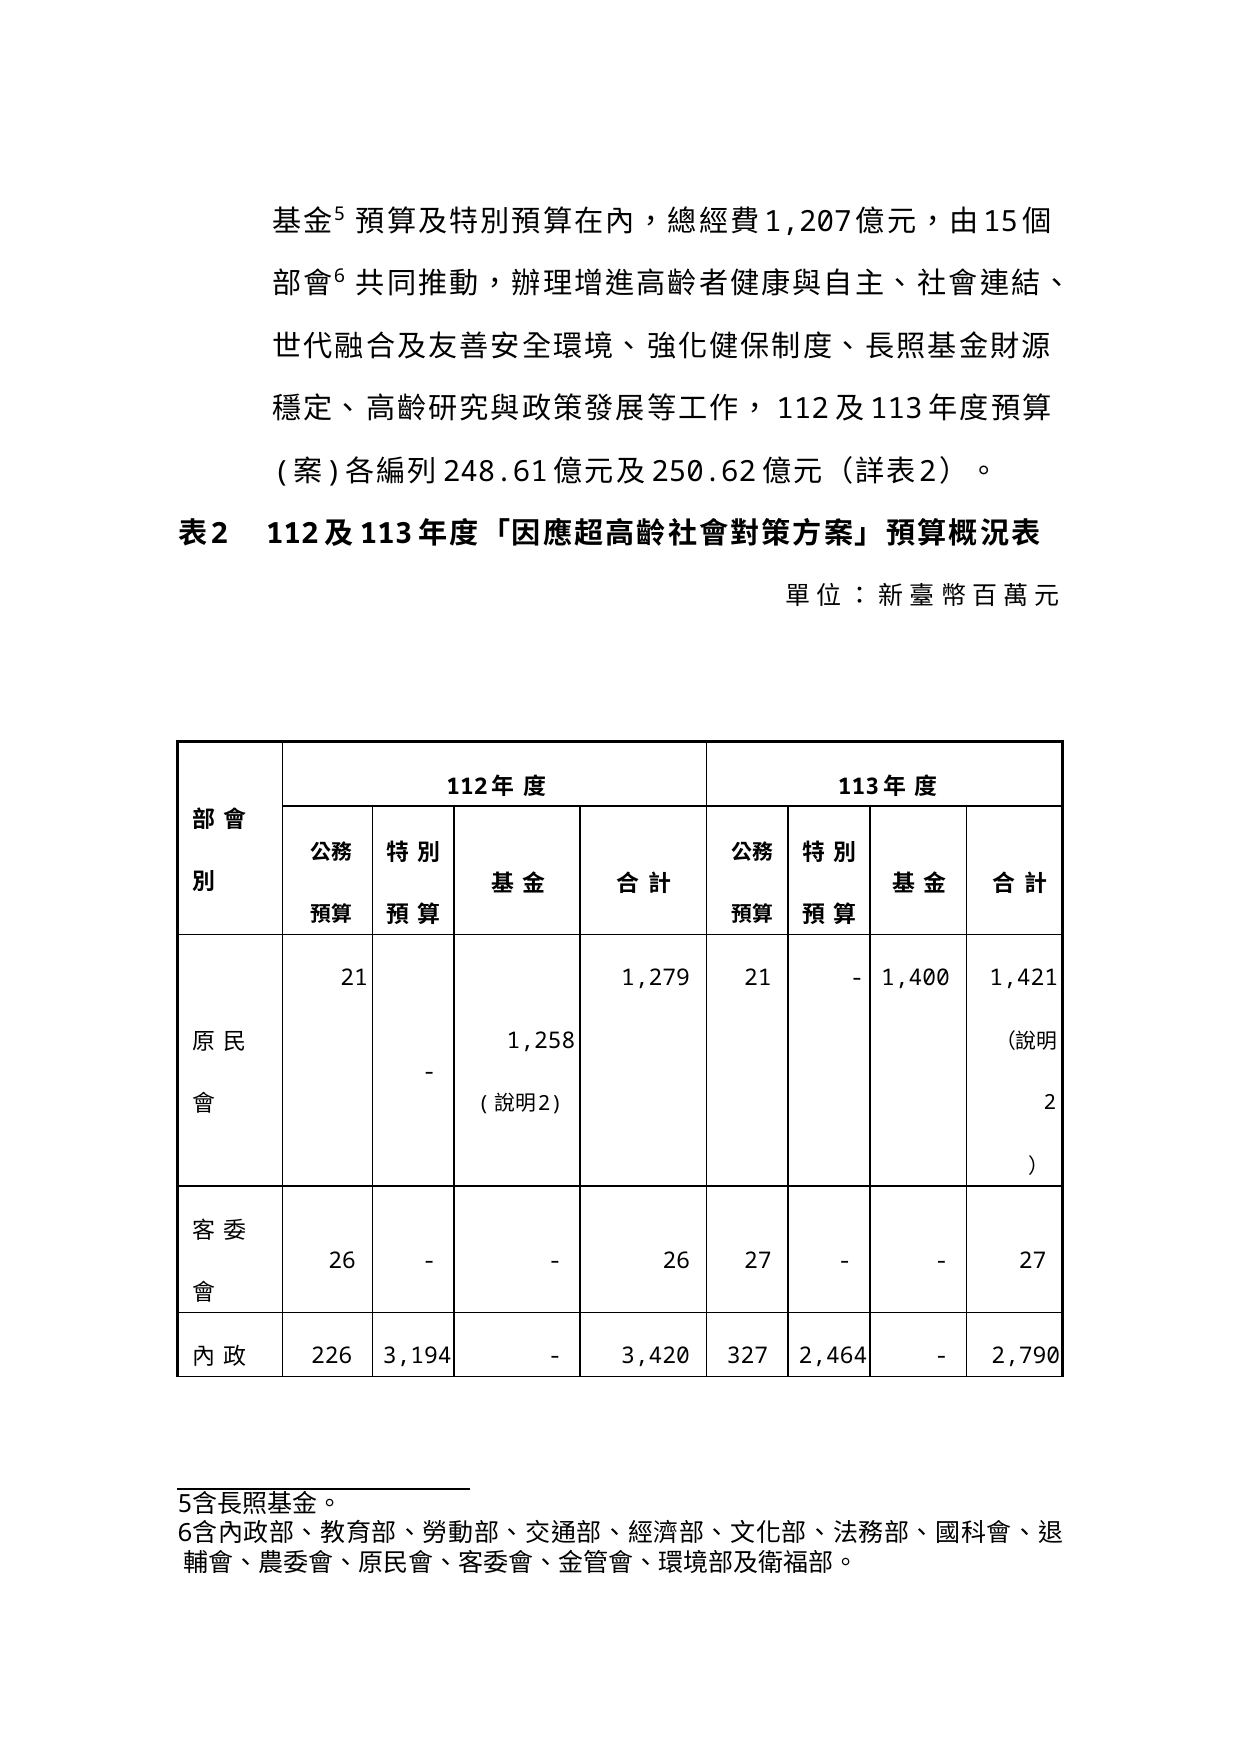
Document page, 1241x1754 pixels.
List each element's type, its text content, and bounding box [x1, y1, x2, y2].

table_cell 27 [707, 1187, 787, 1312]
table_cell - [871, 1313, 966, 1376]
table_cell 特別 預算 [373, 807, 453, 933]
table_cell 27 [967, 1187, 1061, 1312]
table_cell - [455, 1187, 579, 1312]
table_header 113年度 [707, 743, 1061, 805]
table_header 112年度 [283, 743, 706, 805]
text 含內政部、教育部、勞動部、交通部、經濟部、文化部、法務部、國科會、退輔會、農委會、原民會、客委會、金管會、環境部及衛福部。 [177, 1518, 1063, 1577]
table_cell 基金 [871, 807, 966, 933]
table_cell 327 [707, 1313, 787, 1376]
table_cell 1,258 (說明2) [455, 935, 579, 1185]
table_cell 內政 [179, 1313, 282, 1376]
table_cell - [789, 1187, 869, 1312]
table_cell 原民會 [179, 935, 282, 1185]
table_cell 公務 預算 [707, 807, 787, 933]
table_cell 2,790 [967, 1313, 1061, 1376]
table_cell 公務 預算 [283, 807, 372, 933]
table_cell 2,464 [789, 1313, 869, 1376]
text 表2 112及113年度「因應超高齡社會對策方案」預算概況表 [177, 552, 1063, 677]
table_cell 1,400 [871, 935, 966, 1185]
text 單位：新臺幣百萬元 [177, 677, 1063, 740]
table_cell - [373, 935, 453, 1185]
table_cell 21 [707, 935, 787, 1185]
table_cell - [455, 1313, 579, 1376]
text 為厚植國家與社會量能，政府辦理「因應超高齡社會對策方案」，期程為112至115年度，含公務預算、特種基金預算及特別預算在內，總經費1,207億元，由15個部會共同推動，辦理增進高齡者健康與自主、社會連結、世代融合及友善安全環境、強化健保制度、長照基金財源穩定、高齡研究與政策發展等工作，112及113年度預算(案)各編列248.61億元及250.62億元（詳表2）。 [266, 177, 1063, 490]
table_cell 26 [581, 1187, 706, 1312]
table_cell 1,279 [581, 935, 706, 1185]
table_cell - [373, 1187, 453, 1312]
table_cell 特別 預算 [789, 807, 869, 933]
table_cell - [789, 935, 869, 1185]
table_cell - [871, 1187, 966, 1312]
table_cell 合計 [967, 807, 1061, 933]
table_cell 26 [283, 1187, 372, 1312]
table_header 部會別 [179, 743, 282, 933]
table_cell 3,420 [581, 1313, 706, 1376]
table_cell 合計 [581, 807, 706, 933]
table_cell 1,421 （說明2） [967, 935, 1061, 1185]
table_cell 基金 [455, 807, 579, 933]
table_cell 客委會 [179, 1187, 282, 1312]
text 含長照基金。 [177, 1489, 1063, 1518]
table_cell 3,194 [373, 1313, 453, 1376]
table_cell 226 [283, 1313, 372, 1376]
table_cell 21 [283, 935, 372, 1185]
